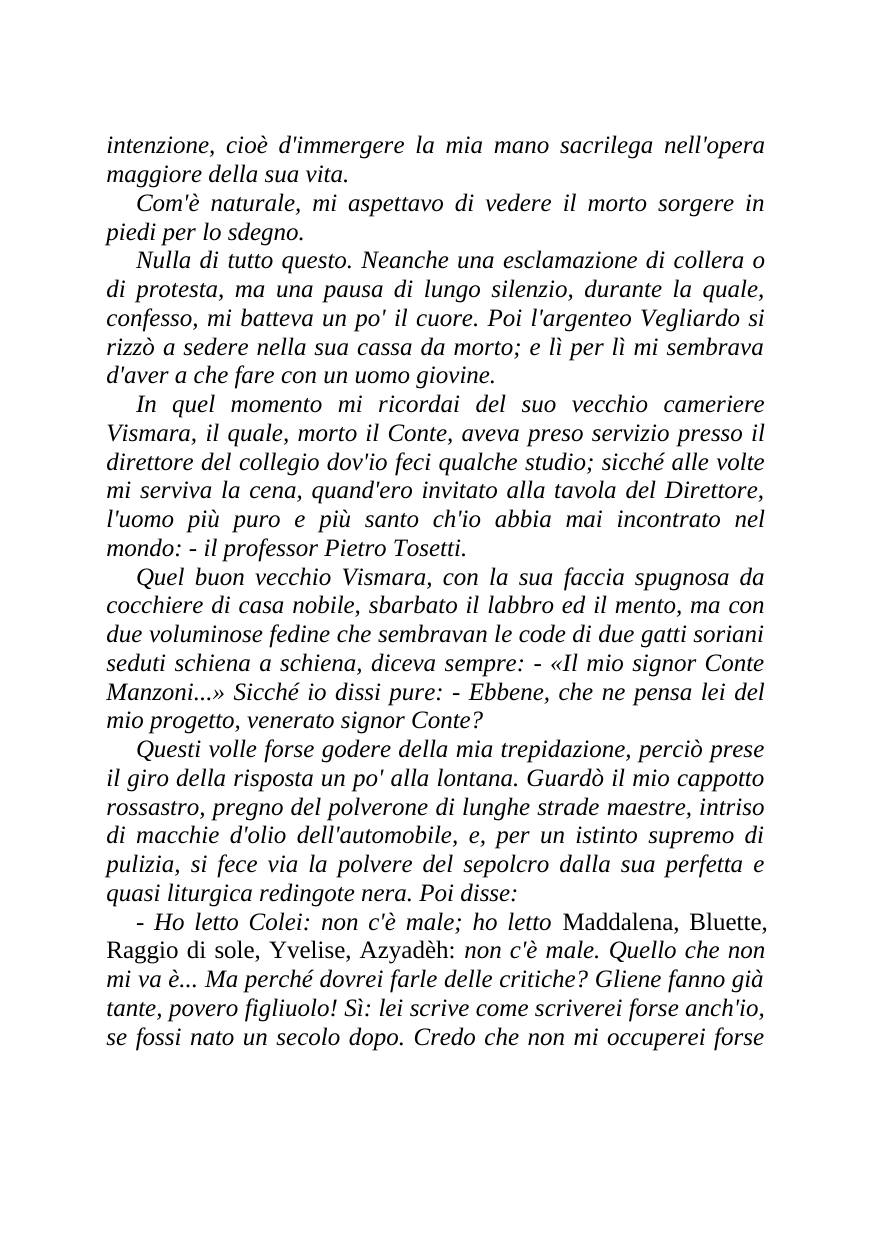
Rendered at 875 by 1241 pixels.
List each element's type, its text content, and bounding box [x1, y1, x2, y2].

text - Ho letto Colei: non c'è male; ho letto Maddalena, Bluette, Raggio di sole, Yvelise, Azyadèh: non c'è male. Quello che non mi va è... Ma perché dovrei farle delle critiche? Gliene fanno già tante, povero figliuolo! Sì: lei scrive come scriverei forse anch'io, se fossi nato un secolo dopo. Credo che non mi occuperei forse [106, 907, 768, 1050]
text Questi volle forse godere della mia trepidazione, perciò prese il giro della risposta un po' alla lontana. Guardò il mio cappotto rossastro, pregno del polverone di lunghe strade maestre, intriso di macchie d'olio dell'automobile, e, per un istinto supremo di pulizia, si fece via la polvere del sepolcro dalla sua perfetta e quasi liturgica redingote nera. Poi disse: [106, 734, 768, 907]
text Quel buon vecchio Vismara, con la sua faccia spugnosa da cocchiere di casa nobile, sbarbato il labbro ed il mento, ma con due voluminose fedine che sembravan le code di due gatti soriani seduti schiena a schiena, diceva sempre: - «Il mio signor Conte Manzoni...» Sicché io dissi pure: - Ebbene, che ne pensa lei del mio progetto, venerato signor Conte? [106, 562, 768, 734]
text In quel momento mi ricordai del suo vecchio cameriere Vismara, il quale, morto il Conte, aveva preso servizio presso il direttore del collegio dov'io feci qualche studio; sicché alle volte mi serviva la cena, quand'ero invitato alla tavola del Direttore, l'uomo più puro e più santo ch'io abbia mai incontrato nel mondo: - il professor Pietro Tosetti. [106, 389, 768, 562]
text intenzione, cioè d'immergere la mia mano sacrilega nell'opera maggiore della sua vita. [106, 130, 768, 188]
text Nulla di tutto questo. Neanche una esclamazione di collera o di protesta, ma una pausa di lungo silenzio, durante la quale, confesso, mi batteva un po' il cuore. Poi l'argenteo Vegliardo si rizzò a sedere nella sua cassa da morto; e lì per lì mi sembrava d'aver a che fare con un uomo giovine. [106, 245, 768, 389]
text Com'è naturale, mi aspettavo di vedere il morto sorgere in piedi per lo sdegno. [106, 188, 768, 245]
